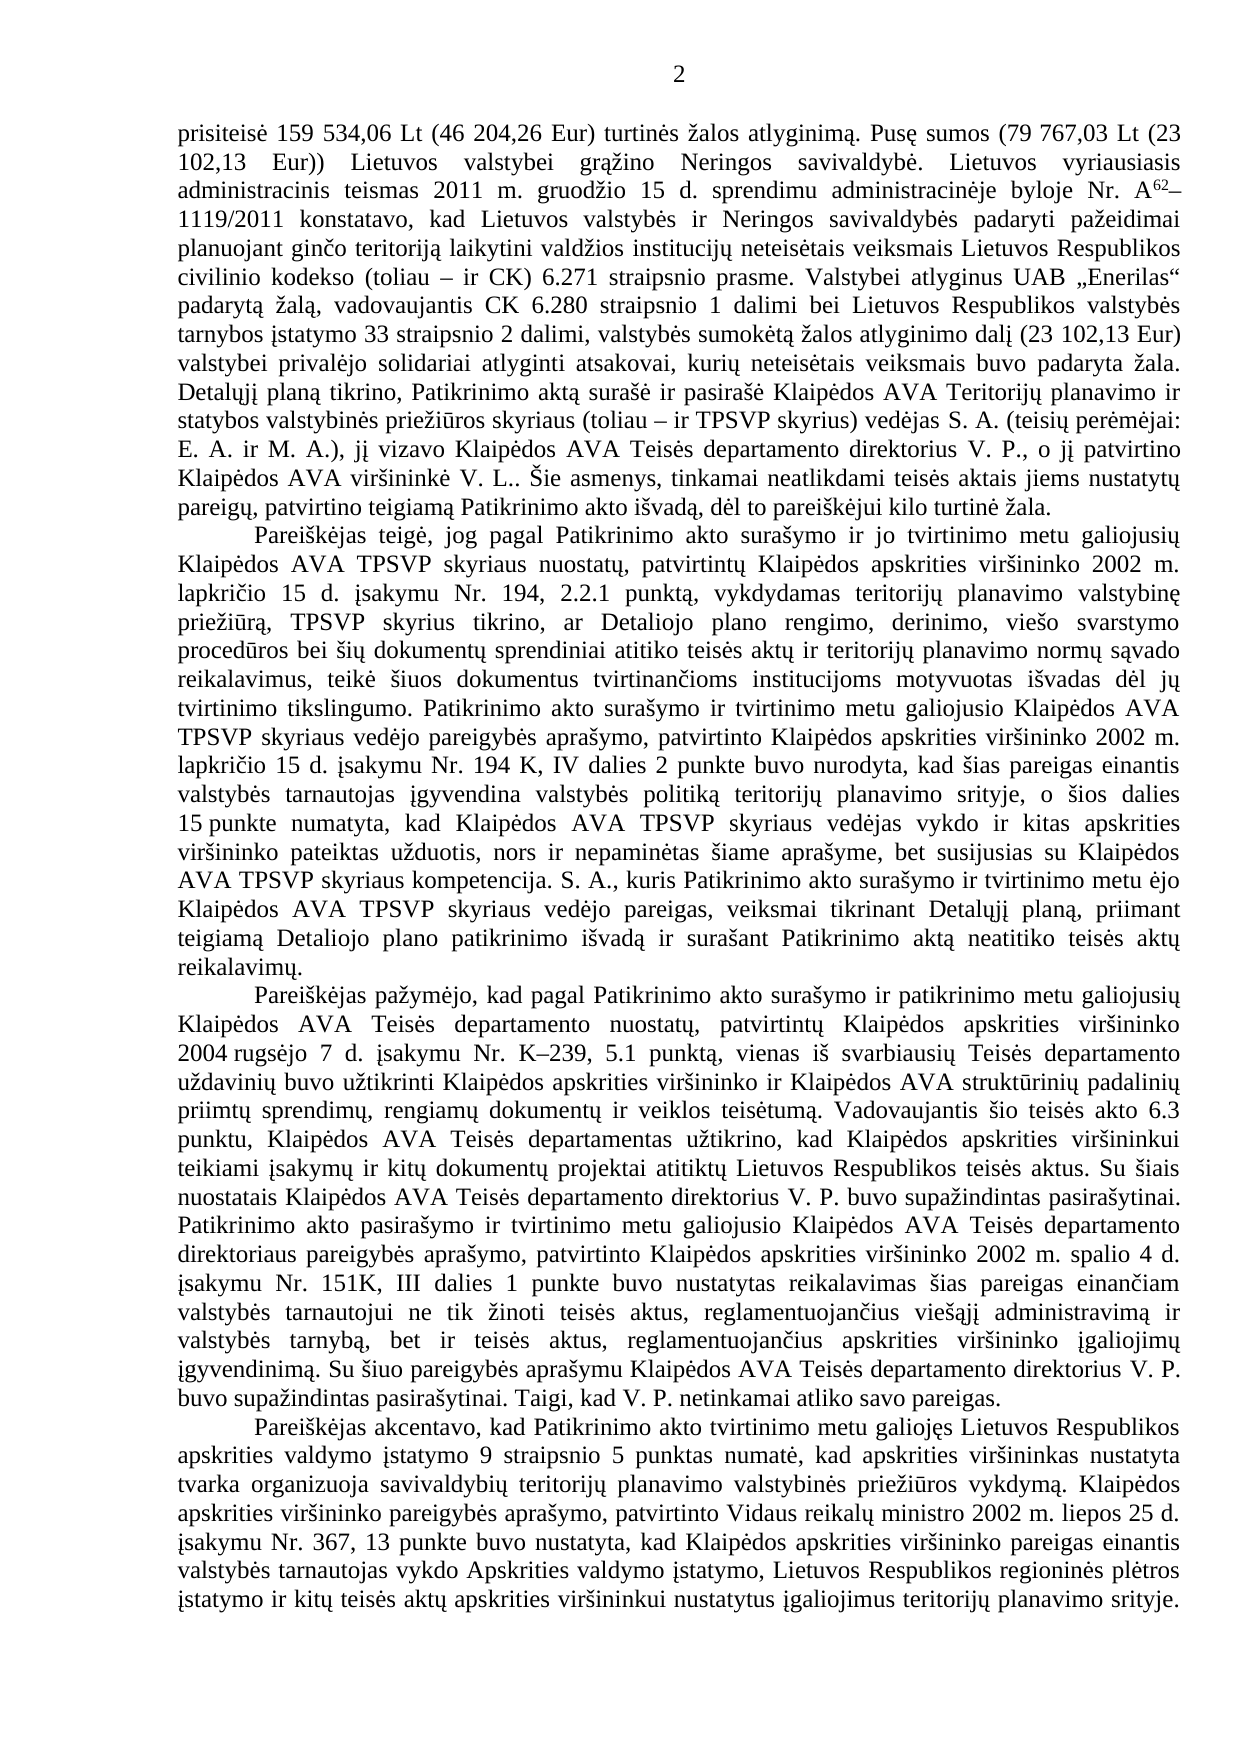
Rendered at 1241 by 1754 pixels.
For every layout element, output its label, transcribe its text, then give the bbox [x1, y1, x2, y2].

text Pareiškėjas pažymėjo, kad pagal Patikrinimo akto surašymo ir patikrinimo metu galiojusių Klaipėdos AVA Teisės departamento nuostatų, patvirtintų Klaipėdos apskrities viršininko 2004 rugsėjo 7 d. įsakymu Nr. K–239, 5.1 punktą, vienas iš svarbiausių Teisės departamento uždavinių buvo užtikrinti Klaipėdos apskrities viršininko ir Klaipėdos AVA struktūrinių padalinių priimtų sprendimų, rengiamų dokumentų ir veiklos teisėtumą. Vadovaujantis šio teisės akto 6.3 punktu, Klaipėdos AVA Teisės departamentas užtikrino, kad Klaipėdos apskrities viršininkui teikiami įsakymų ir kitų dokumentų projektai atitiktų Lietuvos Respublikos teisės aktus. Su šiais nuostatais Klaipėdos AVA Teisės departamento direktorius V. P. buvo supažindintas pasirašytinai. Patikrinimo akto pasirašymo ir tvirtinimo metu galiojusio Klaipėdos AVA Teisės departamento direktoriaus pareigybės aprašymo, patvirtinto Klaipėdos apskrities viršininko 2002 m. spalio 4 d. įsakymu Nr. 151K, III dalies 1 punkte buvo nustatytas reikalavimas šias pareigas einančiam valstybės tarnautojui ne tik žinoti teisės aktus, reglamentuojančius viešąjį administravimą ir valstybės tarnybą, bet ir teisės aktus, reglamentuojančius apskrities viršininko įgaliojimų įgyvendinimą. Su šiuo pareigybės aprašymu Klaipėdos AVA Teisės departamento direktorius V. P. buvo supažindintas pasirašytinai. Taigi, kad V. P. netinkamai atliko savo pareigas. [177, 981, 1181, 1412]
text Pareiškėjas teigė, jog pagal Patikrinimo akto surašymo ir jo tvirtinimo metu galiojusių Klaipėdos AVA TPSVP skyriaus nuostatų, patvirtintų Klaipėdos apskrities viršininko 2002 m. lapkričio 15 d. įsakymu Nr. 194, 2.2.1 punktą, vykdydamas teritorijų planavimo valstybinę priežiūrą, TPSVP skyrius tikrino, ar Detaliojo plano rengimo, derinimo, viešo svarstymo procedūros bei šių dokumentų sprendiniai atitiko teisės aktų ir teritorijų planavimo normų sąvado reikalavimus, teikė šiuos dokumentus tvirtinančioms institucijoms motyvuotas išvadas dėl jų tvirtinimo tikslingumo. Patikrinimo akto surašymo ir tvirtinimo metu galiojusio Klaipėdos AVA TPSVP skyriaus vedėjo pareigybės aprašymo, patvirtinto Klaipėdos apskrities viršininko 2002 m. lapkričio 15 d. įsakymu Nr. 194 K, IV dalies 2 punkte buvo nurodyta, kad šias pareigas einantis valstybės tarnautojas įgyvendina valstybės politiką teritorijų planavimo srityje, o šios dalies 15 punkte numatyta, kad Klaipėdos AVA TPSVP skyriaus vedėjas vykdo ir kitas apskrities viršininko pateiktas užduotis, nors ir nepaminėtas šiame aprašyme, bet susijusias su Klaipėdos AVA TPSVP skyriaus kompetencija. S. A., kuris Patikrinimo akto surašymo ir tvirtinimo metu ėjo Klaipėdos AVA TPSVP skyriaus vedėjo pareigas, veiksmai tikrinant Detalųjį planą, priimant teigiamą Detaliojo plano patikrinimo išvadą ir surašant Patikrinimo aktą neatitiko teisės aktų reikalavimų. [177, 521, 1181, 981]
text Pareiškėjas akcentavo, kad Patikrinimo akto tvirtinimo metu galiojęs Lietuvos Respublikos apskrities valdymo įstatymo 9 straipsnio 5 punktas numatė, kad apskrities viršininkas nustatyta tvarka organizuoja savivaldybių teritorijų planavimo valstybinės priežiūros vykdymą. Klaipėdos apskrities viršininko pareigybės aprašymo, patvirtinto Vidaus reikalų ministro 2002 m. liepos 25 d. įsakymu Nr. 367, 13 punkte buvo nustatyta, kad Klaipėdos apskrities viršininko pareigas einantis valstybės tarnautojas vykdo Apskrities valdymo įstatymo, Lietuvos Respublikos regioninės plėtros įstatymo ir kitų teisės aktų apskrities viršininkui nustatytus įgaliojimus teritorijų planavimo srityje. [177, 1412, 1181, 1613]
text prisiteisė 159 534,06 Lt (46 204,26 Eur) turtinės žalos atlyginimą. Pusę sumos (79 767,03 Lt (23 102,13 Eur)) Lietuvos valstybei grąžino Neringos savivaldybė. Lietuvos vyriausiasis administracinis teismas 2011 m. gruodžio 15 d. sprendimu administracinėje byloje Nr. A62–1119/2011 konstatavo, kad Lietuvos valstybės ir Neringos savivaldybės padaryti pažeidimai planuojant ginčo teritoriją laikytini valdžios institucijų neteisėtais veiksmais Lietuvos Respublikos civilinio kodekso (toliau – ir CK) 6.271 straipsnio prasme. Valstybei atlyginus UAB „Enerilas“ padarytą žalą, vadovaujantis CK 6.280 straipsnio 1 dalimi bei Lietuvos Respublikos valstybės tarnybos įstatymo 33 straipsnio 2 dalimi, valstybės sumokėtą žalos atlyginimo dalį (23 102,13 Eur) valstybei privalėjo solidariai atlyginti atsakovai, kurių neteisėtais veiksmais buvo padaryta žala. Detalųjį planą tikrino, Patikrinimo aktą surašė ir pasirašė Klaipėdos AVA Teritorijų planavimo ir statybos valstybinės priežiūros skyriaus (toliau – ir TPSVP skyrius) vedėjas S. A. (teisių perėmėjai: E. A. ir M. A.), jį vizavo Klaipėdos AVA Teisės departamento direktorius V. P., o jį patvirtino Klaipėdos AVA viršininkė V. L.. Šie asmenys, tinkamai neatlikdami teisės aktais jiems nustatytų pareigų, patvirtino teigiamą Patikrinimo akto išvadą, dėl to pareiškėjui kilo turtinė žala. [177, 118, 1181, 521]
